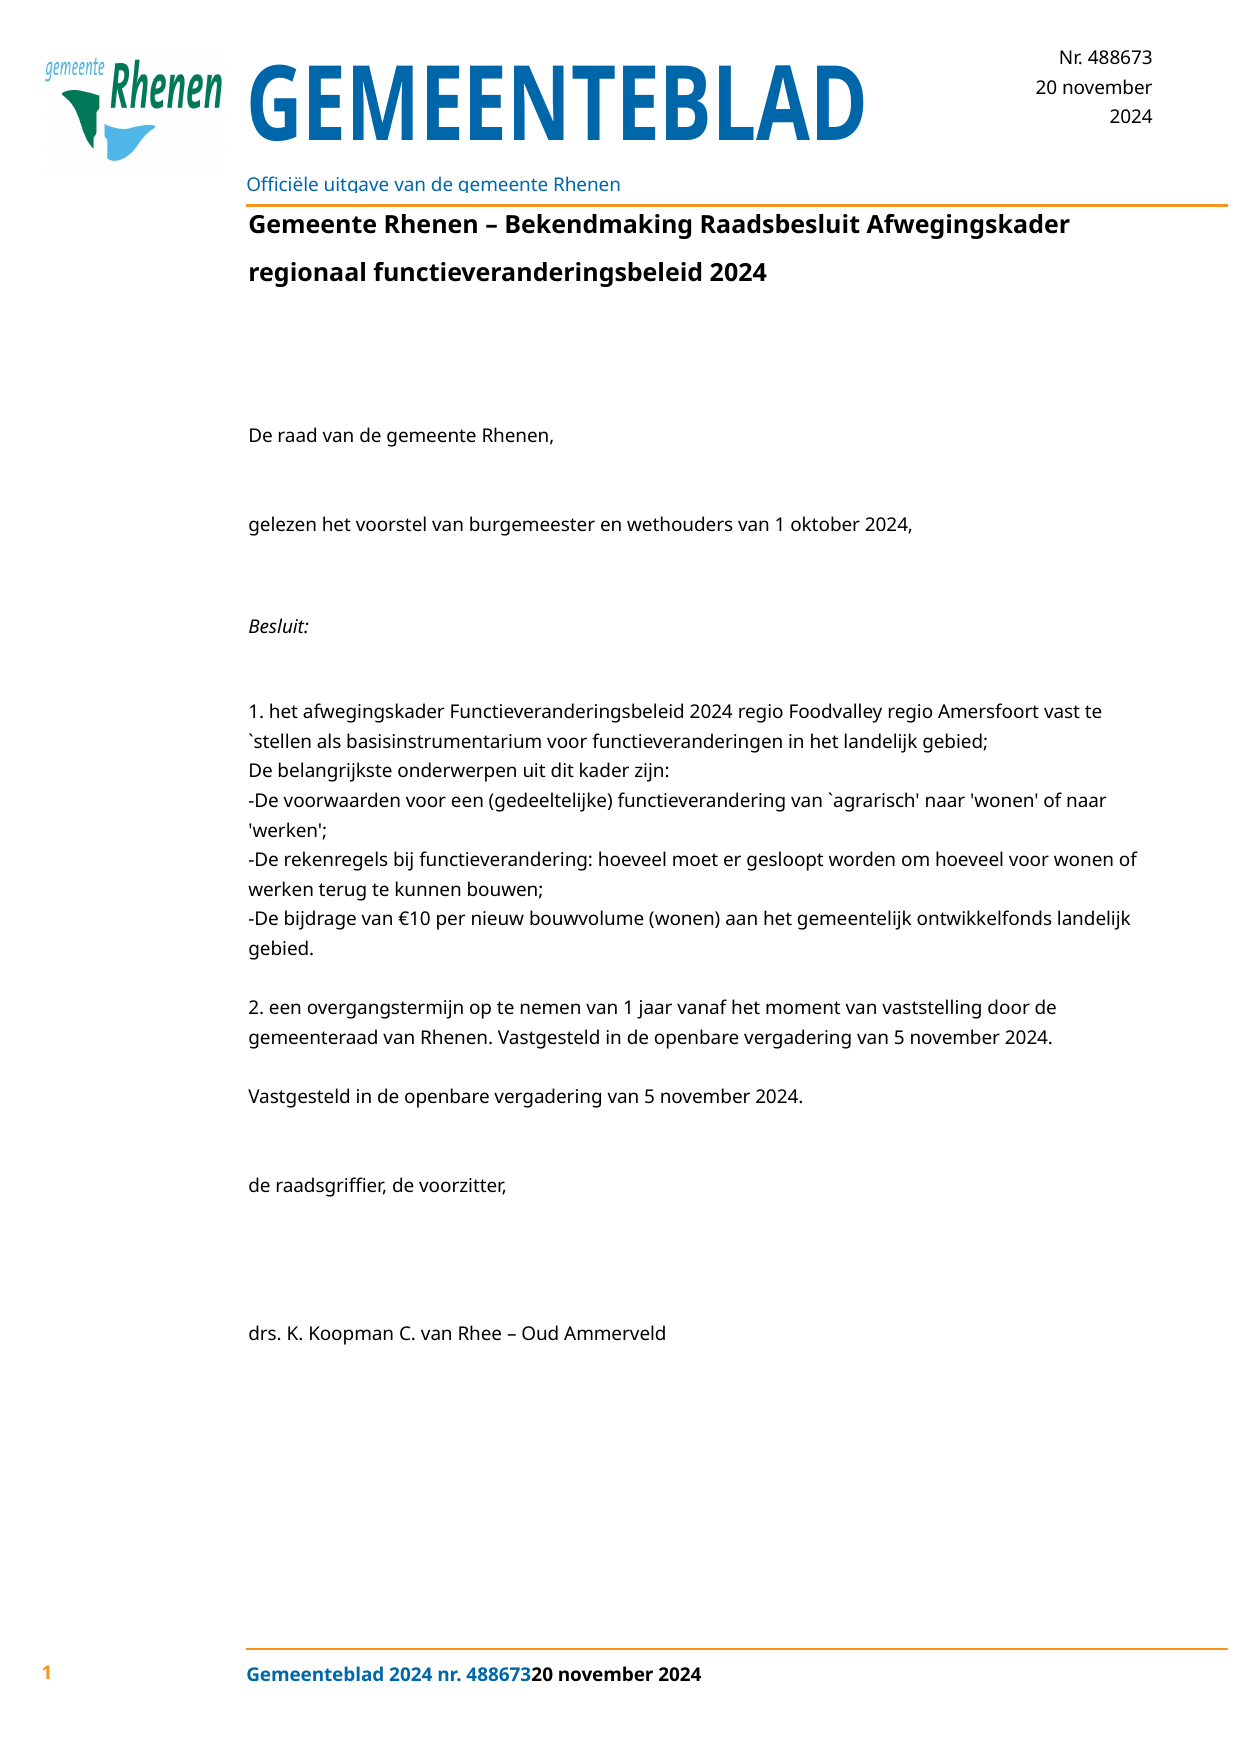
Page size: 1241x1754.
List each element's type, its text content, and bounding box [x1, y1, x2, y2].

text Besluit: [248, 613, 1152, 639]
text 2. een overgangstermijn op te nemen van 1 jaar vanaf het moment van vaststelling door de gemeenteraad van Rhenen. Vastgesteld in de openbare vergadering van 5 november 2024. [248, 994, 1152, 1049]
text Vastgesteld in de openbare vergadering van 5 november 2024. [248, 1083, 1152, 1109]
text -De bijdrage van €10 per nieuw bouwvolume (wonen) aan het gemeentelijk ontwikkelfonds landelijk gebied. [248, 906, 1152, 961]
text De raad van de gemeente Rhenen, [248, 422, 1152, 448]
text -De voorwaarden voor een (gedeeltelijke) functieverandering van `agrarisch' naar 'wonen' of naar 'werken'; [248, 787, 1152, 842]
text De belangrijkste onderwerpen uit dit kader zijn: [248, 758, 1152, 783]
text -De rekenregels bij functieverandering: hoeveel moet er gesloopt worden om hoeveel voor wonen of werken terug te kunnen bouwen; [248, 846, 1152, 902]
text Gemeente Rhenen – Bekendmaking Raadsbesluit Afwegingskader regionaal functieveranderingsbeleid 2024 [248, 207, 1152, 288]
picture [41, 47, 231, 172]
text drs. K. Koopman C. van Rhee – Oud Ammerveld [248, 1320, 1152, 1345]
text de raadsgriffier, de voorzitter, [248, 1172, 1152, 1197]
text 1. het afwegingskader Functieveranderingsbeleid 2024 regio Foodvalley regio Amersfoort vast te `stellen als basisinstrumentarium voor functieveranderingen in het landelijk gebied; [248, 698, 1152, 754]
text gelezen het voorstel van burgemeester en wethouders van 1 oktober 2024, [248, 511, 1152, 537]
